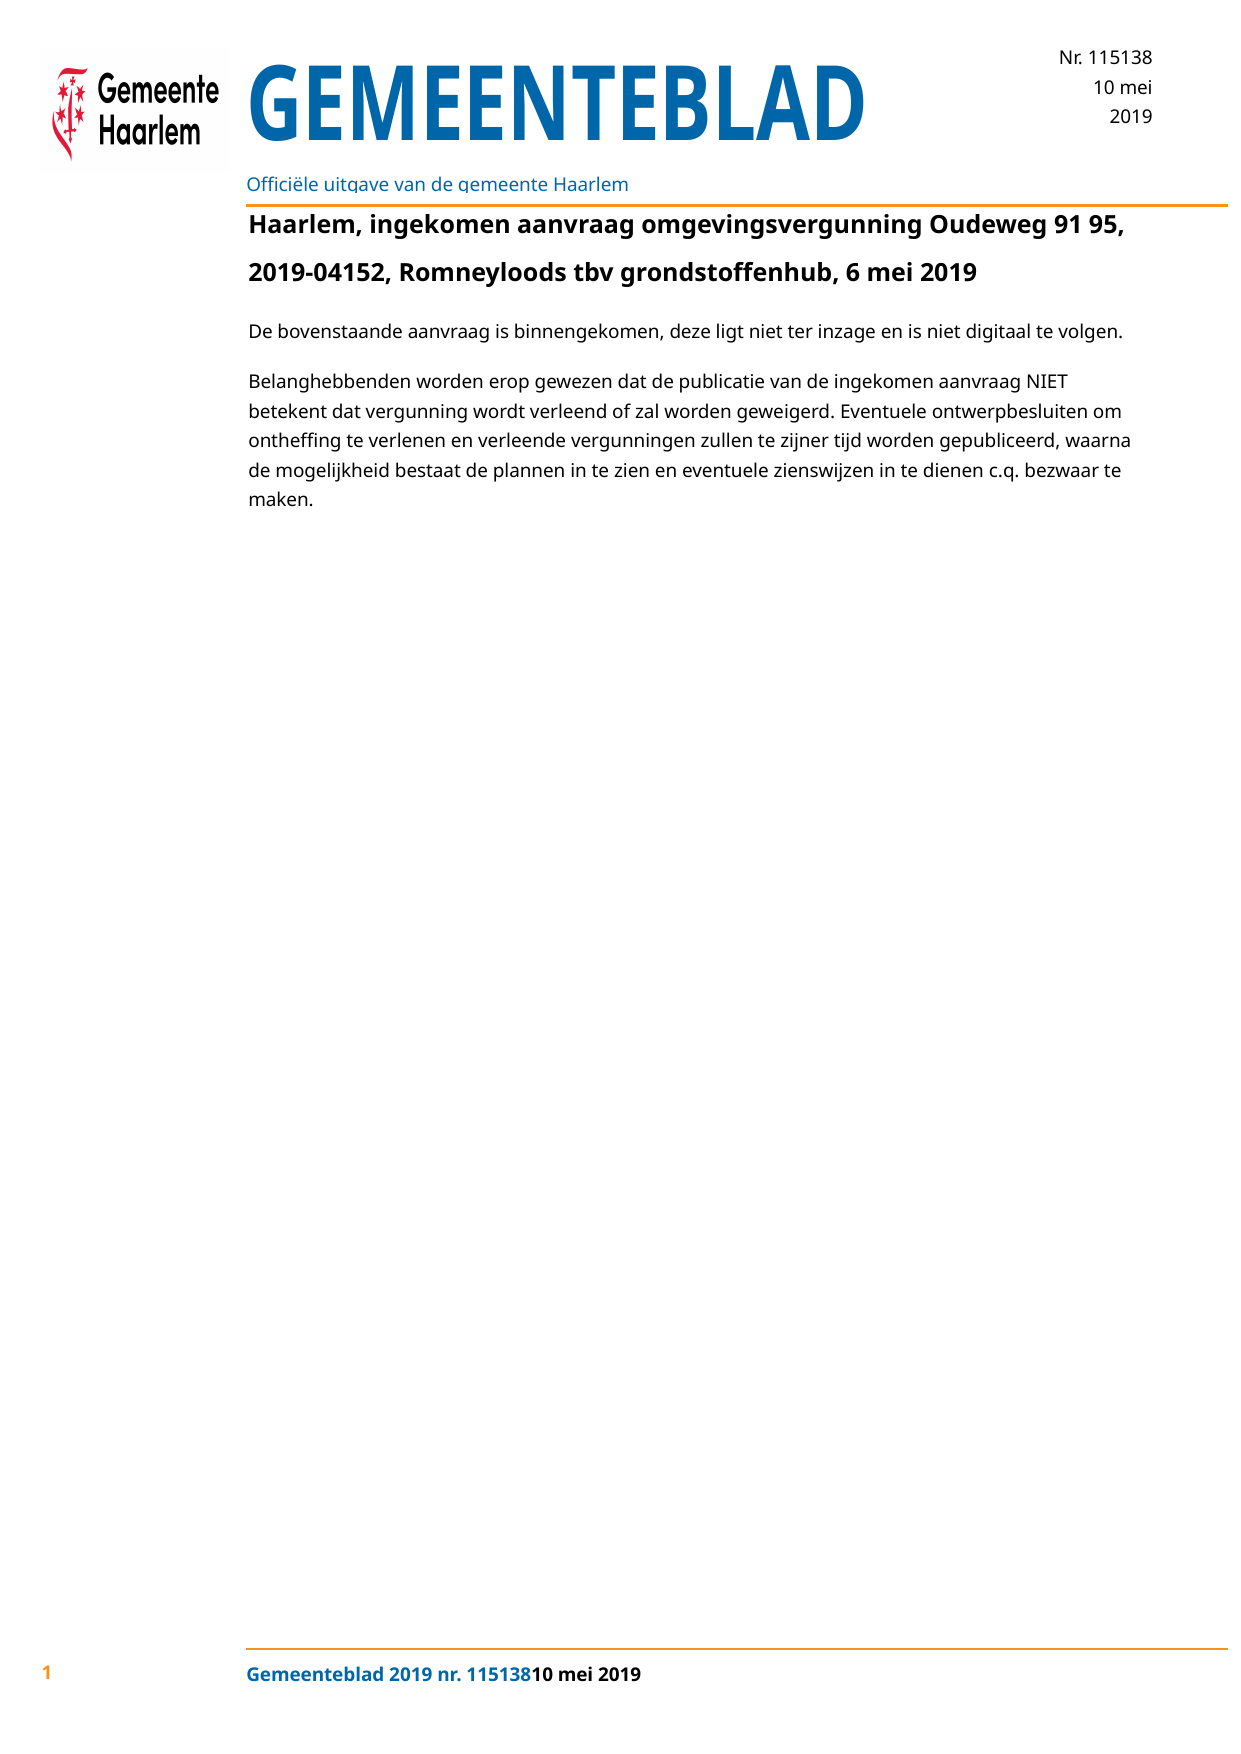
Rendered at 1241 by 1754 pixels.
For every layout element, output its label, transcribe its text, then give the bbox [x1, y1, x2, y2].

text Haarlem, ingekomen aanvraag omgevingsvergunning Oudeweg 91 95, 2019-04152, Romneyloods tbv grondstoffenhub, 6 mei 2019 [248, 207, 1152, 288]
text Belanghebbenden worden erop gewezen dat de publicatie van de ingekomen aanvraag NIET betekent dat vergunning wordt verleend of zal worden geweigerd. Eventuele ontwerpbesluiten om ontheffing te verlenen en verleende vergunningen zullen te zijner tijd worden gepubliceerd, waarna de mogelijkheid bestaat de plannen in te zien en eventuele zienswijzen in te dienen c.q. bezwaar te maken. [248, 368, 1152, 512]
picture [41, 47, 231, 172]
text De bovenstaande aanvraag is binnengekomen, deze ligt niet ter inzage en is niet digitaal te volgen. [248, 318, 1152, 344]
